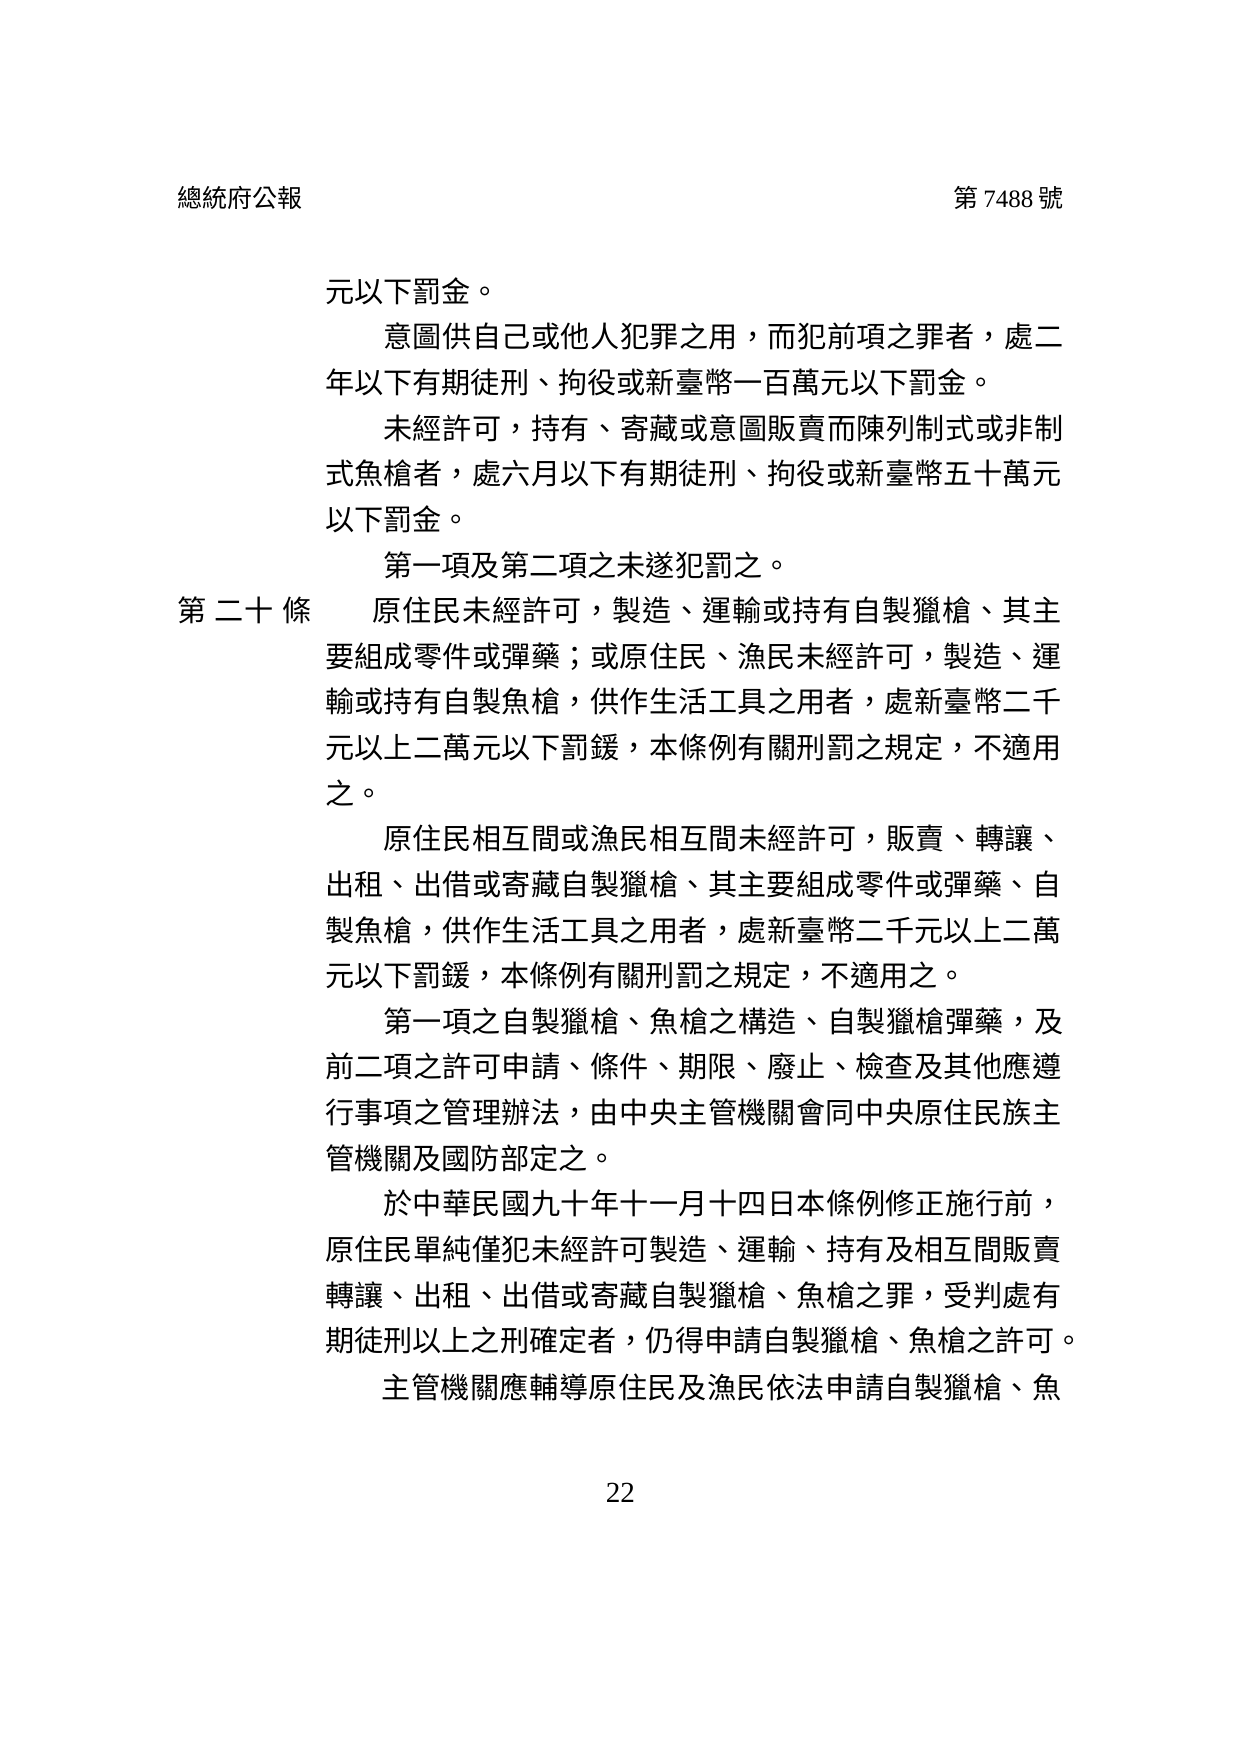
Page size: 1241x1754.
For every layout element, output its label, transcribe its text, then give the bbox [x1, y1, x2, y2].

text 原住民相互間或漁民相互間未經許可，販賣、轉讓、出租、出借或寄藏自製獵槍、其主要組成零件或彈藥、自製魚槍，供作生活工具之用者，處新臺幣二千元以上二萬元以下罰鍰，本條例有關刑罰之規定，不適用之。 [325, 813, 1063, 996]
text 第一項之自製獵槍、魚槍之構造、自製獵槍彈藥，及前二項之許可申請、條件、期限、廢止、檢查及其他應遵行事項之管理辦法，由中央主管機關會同中央原住民族主管機關及國防部定之。 [325, 996, 1063, 1178]
text 意圖供自己或他人犯罪之用，而犯前項之罪者，處二年以下有期徒刑、拘役或新臺幣一百萬元以下罰金。 [325, 311, 1063, 403]
text 第一項及第二項之未遂犯罰之。 [325, 539, 1063, 585]
text 元以下罰金。 [177, 266, 1063, 311]
text 第 二十 條 原住民未經許可，製造、運輸或持有自製獵槍、其主要組成零件或彈藥；或原住民、漁民未經許可，製造、運輸或持有自製魚槍，供作生活工具之用者，處新臺幣二千元以上二萬元以下罰鍰，本條例有關刑罰之規定，不適用之。 [177, 585, 1063, 813]
text 於中華民國九十年十一月十四日本條例修正施行前，原住民單純僅犯未經許可製造、運輸、持有及相互間販賣、轉讓、出租、出借或寄藏自製獵槍、魚槍之罪，受判處有期徒刑以上之刑確定者，仍得申請自製獵槍、魚槍之許可。 [325, 1178, 1063, 1361]
text 未經許可，持有、寄藏或意圖販賣而陳列制式或非制式魚槍者，處六月以下有期徒刑、拘役或新臺幣五十萬元以下罰金。 [325, 403, 1063, 539]
text 主管機關應輔導原住民及漁民依法申請自製獵槍、魚 [325, 1361, 1063, 1408]
